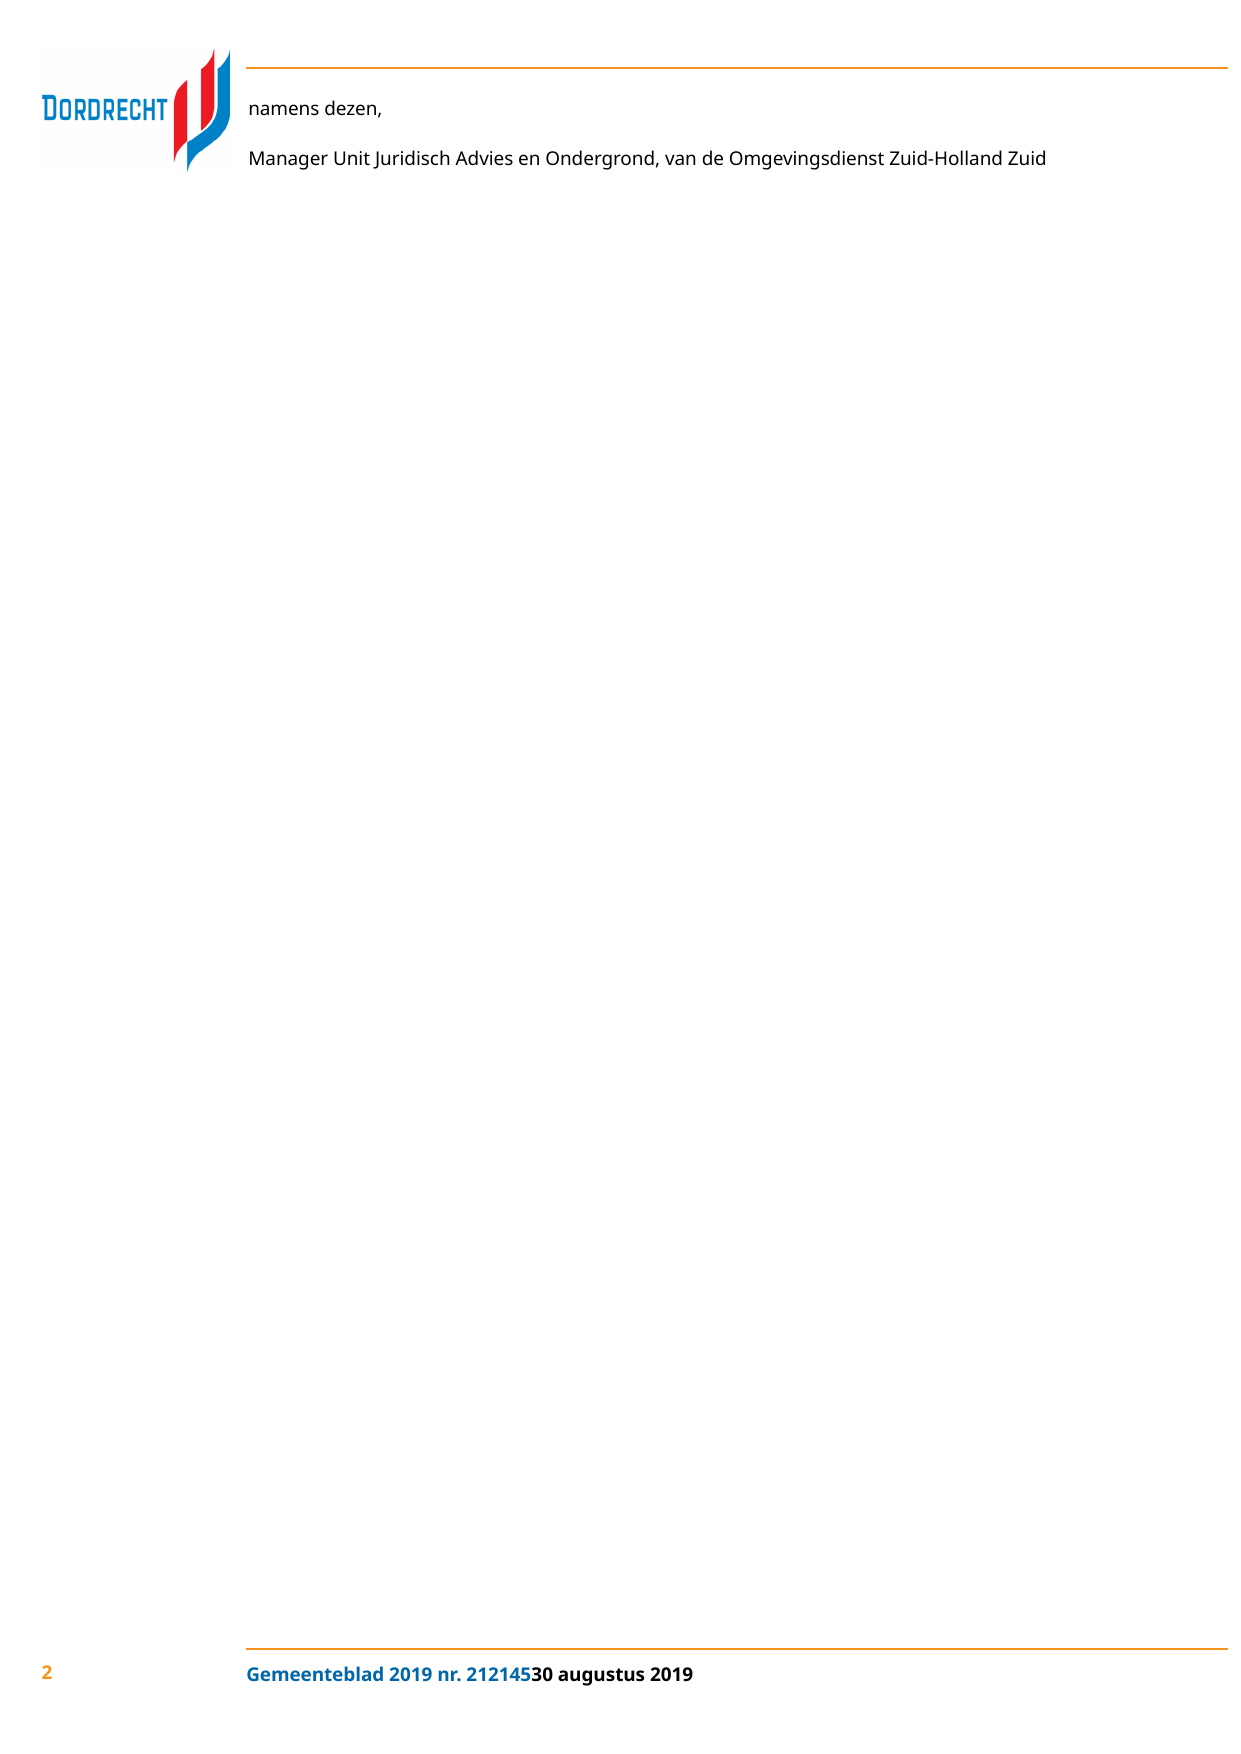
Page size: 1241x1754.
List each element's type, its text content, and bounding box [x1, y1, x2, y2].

text namens dezen, [248, 95, 1152, 121]
picture [41, 47, 231, 172]
text Manager Unit Juridisch Advies en Ondergrond, van de Omgevingsdienst Zuid-Holland Zuid [248, 145, 1152, 171]
